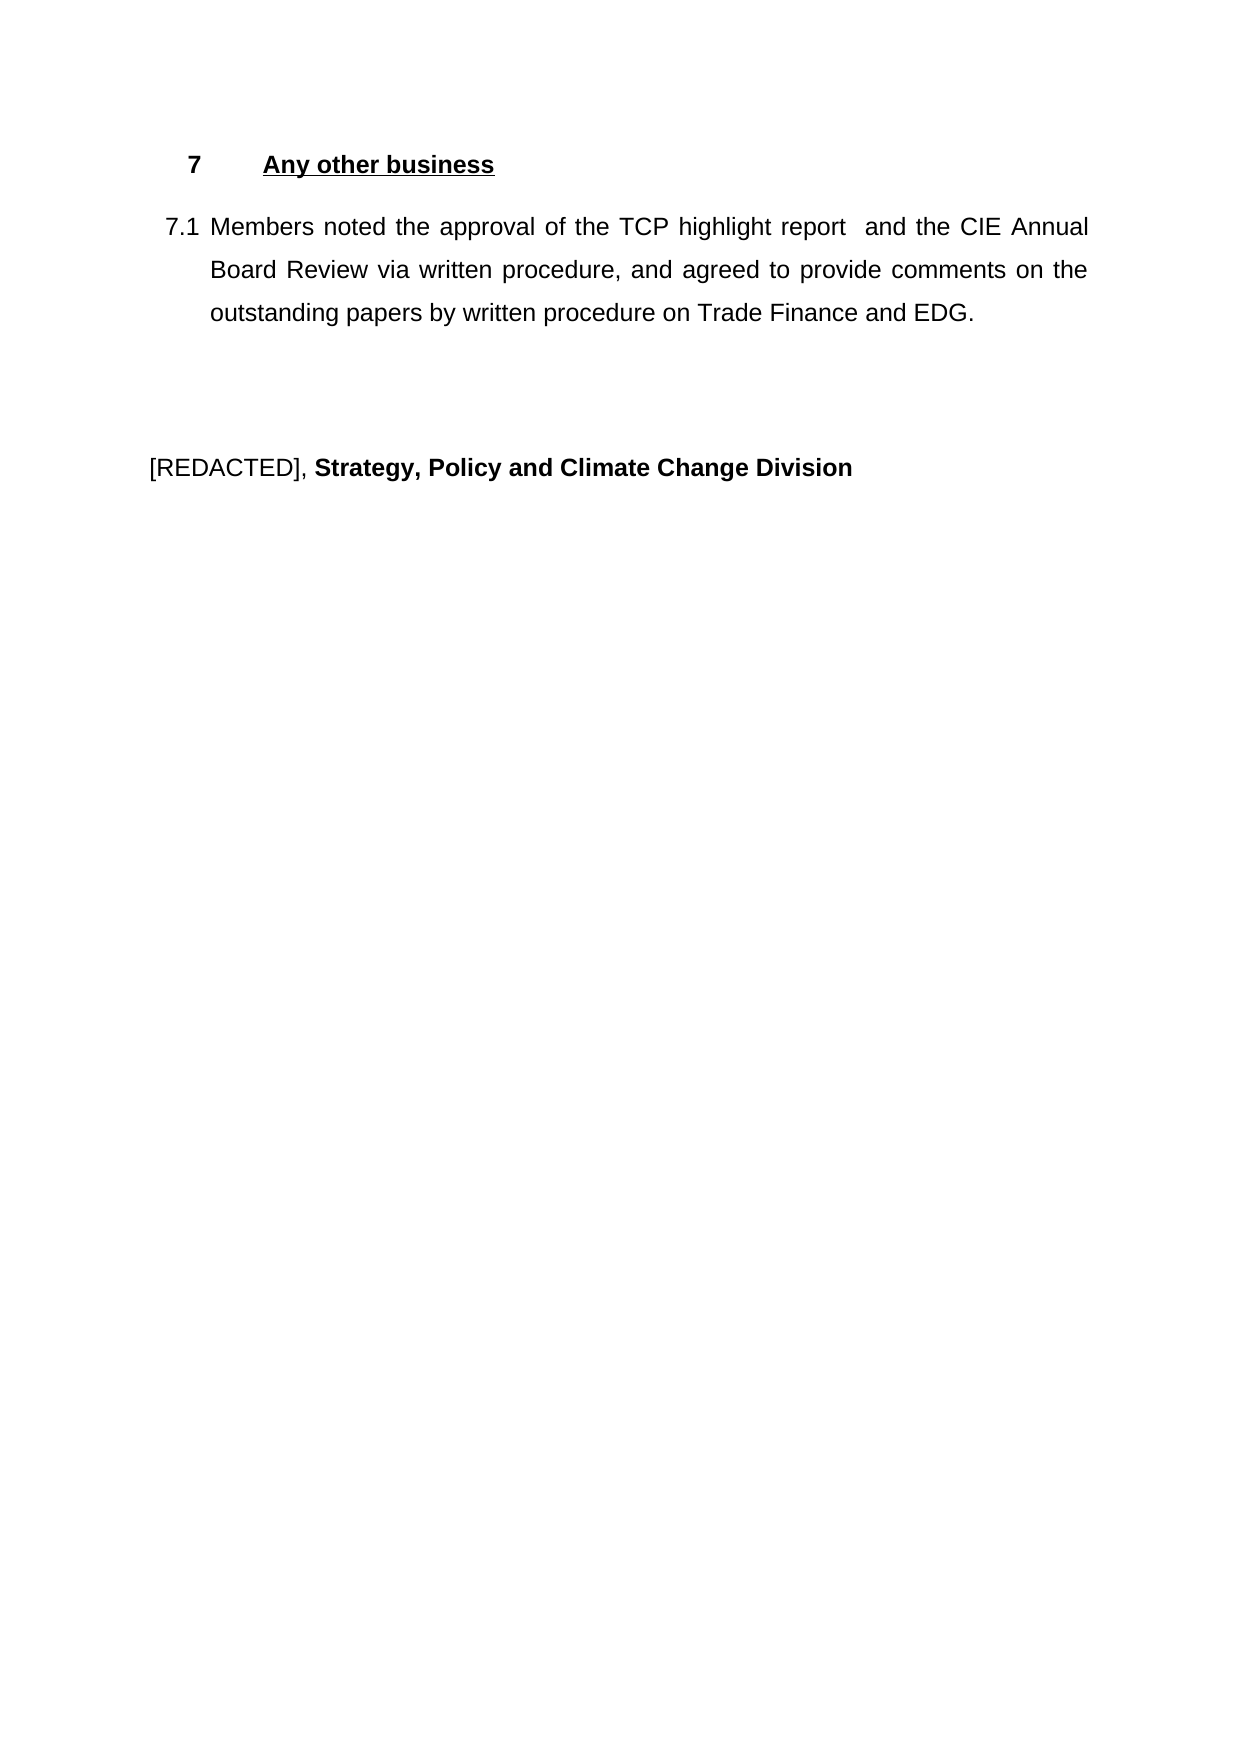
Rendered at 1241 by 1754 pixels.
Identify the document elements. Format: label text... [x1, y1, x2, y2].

list Members noted the approval of the TCP highlight report and the CIE Annual Board Review via written procedure, and agreed to provide comments on the outstanding papers by written procedure on Trade Finance and EDG. [165, 212, 1090, 327]
list Any other business [187, 150, 1090, 179]
list [REDACTED], Strategy, Policy and Climate Change Division [149, 453, 1090, 482]
